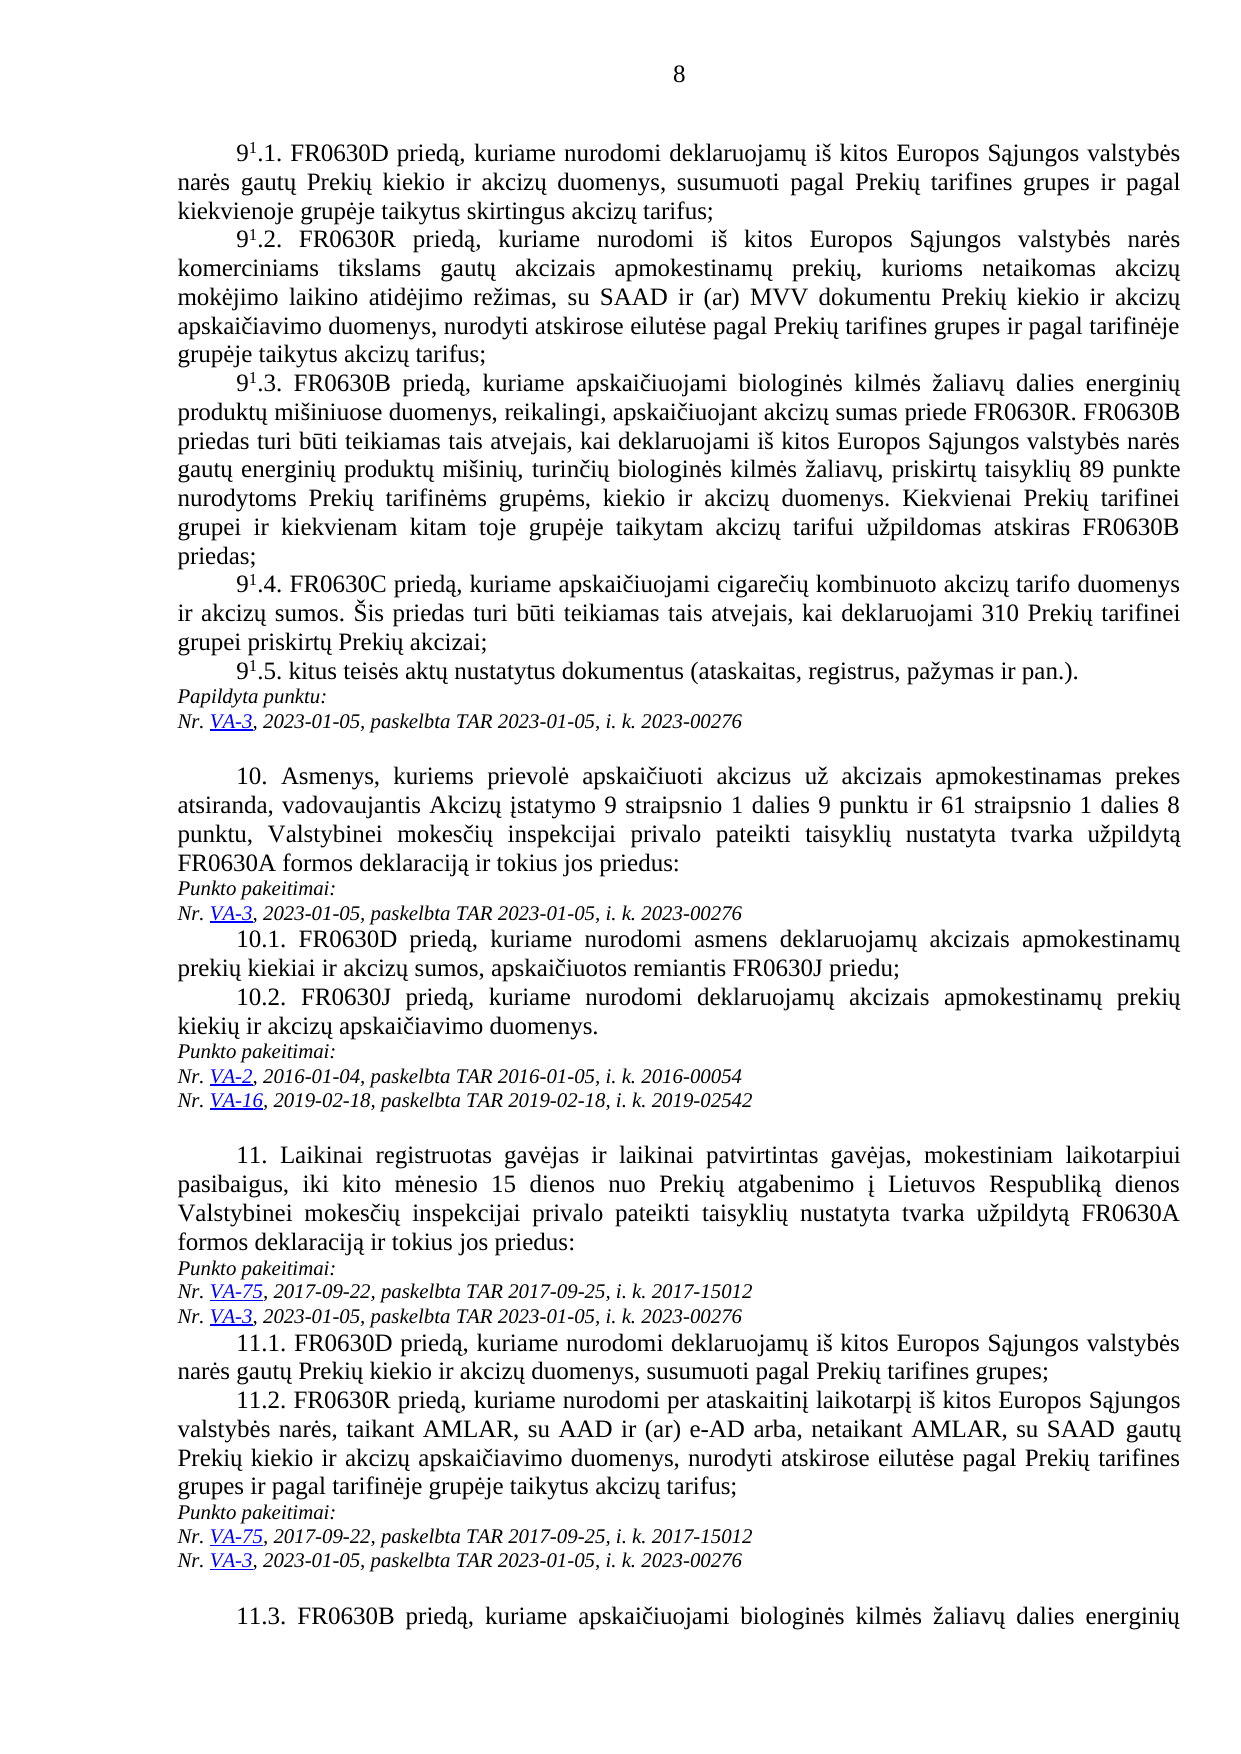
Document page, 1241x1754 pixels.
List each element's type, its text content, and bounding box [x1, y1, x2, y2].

text 91.5. kitus teisės aktų nustatytus dokumentus (ataskaitas, registrus, pažymas ir pan.). [177, 656, 1181, 684]
text 11. Laikinai registruotas gavėjas ir laikinai patvirtintas gavėjas, mokestiniam laikotarpiui pasibaigus, iki kito mėnesio 15 dienos nuo Prekių atgabenimo į Lietuvos Respubliką dienos Valstybinei mokesčių inspekcijai privalo pateikti taisyklių nustatyta tvarka užpildytą FR0630A formos deklaraciją ir tokius jos priedus: [177, 1140, 1181, 1255]
text 91.3. FR0630B priedą, kuriame apskaičiuojami biologinės kilmės žaliavų dalies energinių produktų mišiniuose duomenys, reikalingi, apskaičiuojant akcizų sumas priede FR0630R. FR0630B priedas turi būti teikiamas tais atvejais, kai deklaruojami iš kitos Europos Sąjungos valstybės narės gautų energinių produktų mišinių, turinčių biologinės kilmės žaliavų, priskirtų taisyklių 89 punkte nurodytoms Prekių tarifinėms grupėms, kiekio ir akcizų duomenys. Kiekvienai Prekių tarifinei grupei ir kiekvienam kitam toje grupėje taikytam akcizų tarifui užpildomas atskiras FR0630B priedas; [177, 368, 1181, 569]
text 91.2. FR0630R priedą, kuriame nurodomi iš kitos Europos Sąjungos valstybės narės komerciniams tikslams gautų akcizais apmokestinamų prekių, kurioms netaikomas akcizų mokėjimo laikino atidėjimo režimas, su SAAD ir (ar) MVV dokumentu Prekių kiekio ir akcizų apskaičiavimo duomenys, nurodyti atskirose eilutėse pagal Prekių tarifines grupes ir pagal tarifinėje grupėje taikytus akcizų tarifus; [177, 224, 1181, 368]
text 91.4. FR0630C priedą, kuriame apskaičiuojami cigarečių kombinuoto akcizų tarifo duomenys ir akcizų sumos. Šis priedas turi būti teikiamas tais atvejais, kai deklaruojami 310 Prekių tarifinei grupei priskirtų Prekių akcizai; [177, 569, 1181, 656]
text Nr. VA-3, 2023-01-05, paskelbta TAR 2023-01-05, i. k. 2023-00276 [177, 900, 1181, 924]
text 10.2. FR0630J priedą, kuriame nurodomi deklaruojamų akcizais apmokestinamų prekių kiekių ir akcizų apskaičiavimo duomenys. [177, 982, 1181, 1039]
text 11.2. FR0630R priedą, kuriame nurodomi per ataskaitinį laikotarpį iš kitos Europos Sąjungos valstybės narės, taikant AMLAR, su AAD ir (ar) e-AD arba, netaikant AMLAR, su SAAD gautų Prekių kiekio ir akcizų apskaičiavimo duomenys, nurodyti atskirose eilutėse pagal Prekių tarifines grupes ir pagal tarifinėje grupėje taikytus akcizų tarifus; [177, 1385, 1181, 1500]
text Punkto pakeitimai: [177, 1500, 1181, 1524]
text Papildyta punktu: [177, 684, 1181, 708]
text 10. Asmenys, kuriems prievolė apskaičiuoti akcizus už akcizais apmokestinamas prekes atsiranda, vadovaujantis Akcizų įstatymo 9 straipsnio 1 dalies 9 punktu ir 61 straipsnio 1 dalies 8 punktu, Valstybinei mokesčių inspekcijai privalo pateikti taisyklių nustatyta tvarka užpildytą FR0630A formos deklaraciją ir tokius jos priedus: [177, 761, 1181, 876]
text Nr. VA-3, 2023-01-05, paskelbta TAR 2023-01-05, i. k. 2023-00276 [177, 1548, 1181, 1572]
text Nr. VA-3, 2023-01-05, paskelbta TAR 2023-01-05, i. k. 2023-00276 [177, 1303, 1181, 1328]
text Nr. VA-75, 2017-09-22, paskelbta TAR 2017-09-25, i. k. 2017-15012 [177, 1524, 1181, 1548]
text 11.3. FR0630B priedą, kuriame apskaičiuojami biologinės kilmės žaliavų dalies energinių [177, 1601, 1181, 1630]
text Nr. VA-75, 2017-09-22, paskelbta TAR 2017-09-25, i. k. 2017-15012 [177, 1279, 1181, 1303]
text Nr. VA-2, 2016-01-04, paskelbta TAR 2016-01-05, i. k. 2016-00054 [177, 1063, 1181, 1088]
text 11.1. FR0630D priedą, kuriame nurodomi deklaruojamų iš kitos Europos Sąjungos valstybės narės gautų Prekių kiekio ir akcizų duomenys, susumuoti pagal Prekių tarifines grupes; [177, 1328, 1181, 1385]
text Nr. VA-16, 2019-02-18, paskelbta TAR 2019-02-18, i. k. 2019-02542 [177, 1088, 1181, 1112]
text Punkto pakeitimai: [177, 1039, 1181, 1063]
text Punkto pakeitimai: [177, 876, 1181, 900]
text 91.1. FR0630D priedą, kuriame nurodomi deklaruojamų iš kitos Europos Sąjungos valstybės narės gautų Prekių kiekio ir akcizų duomenys, susumuoti pagal Prekių tarifines grupes ir pagal kiekvienoje grupėje taikytus skirtingus akcizų tarifus; [177, 138, 1181, 224]
text Punkto pakeitimai: [177, 1255, 1181, 1279]
text 10.1. FR0630D priedą, kuriame nurodomi asmens deklaruojamų akcizais apmokestinamų prekių kiekiai ir akcizų sumos, apskaičiuotos remiantis FR0630J priedu; [177, 924, 1181, 982]
text Nr. VA-3, 2023-01-05, paskelbta TAR 2023-01-05, i. k. 2023-00276 [177, 708, 1181, 733]
